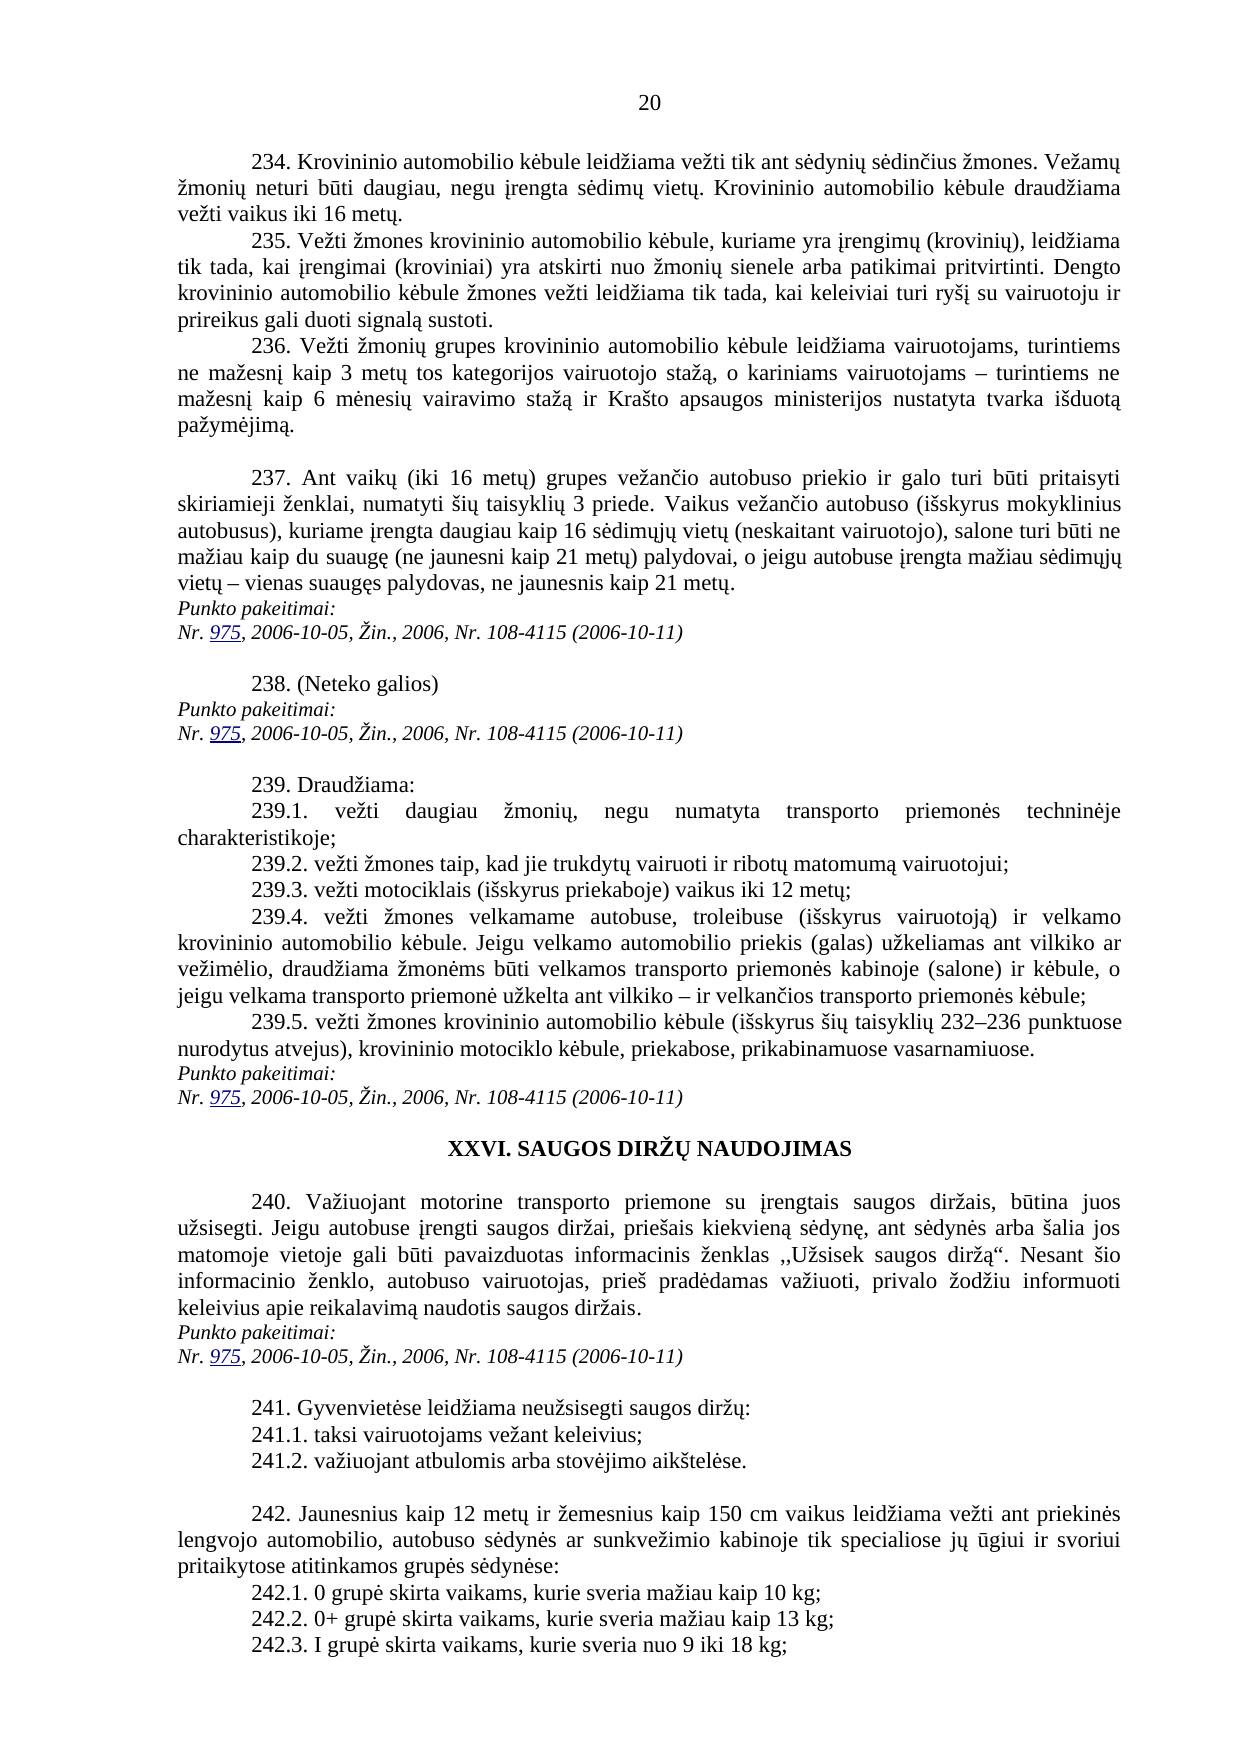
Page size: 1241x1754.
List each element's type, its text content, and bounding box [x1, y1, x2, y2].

text 239.5. vežti žmones krovininio automobilio kėbule (išskyrus šių taisyklių 232–236 punktuose nurodytus atvejus), krovininio motociklo kėbule, priekabose, prikabinamuose vasarnamiuose. [177, 1008, 1122, 1061]
text Nr. 975, 2006-10-05, Žin., 2006, Nr. 108-4115 (2006-10-11) [177, 1085, 1122, 1109]
text Nr. 975, 2006-10-05, Žin., 2006, Nr. 108-4115 (2006-10-11) [177, 620, 1122, 644]
text Punkto pakeitimai: [177, 1061, 1122, 1085]
text 239.2. vežti žmones taip, kad jie trukdytų vairuoti ir ribotų matomumą vairuotojui; [177, 850, 1122, 876]
text 234. Krovininio automobilio kėbule leidžiama vežti tik ant sėdynių sėdinčius žmones. Vežamų žmonių neturi būti daugiau, negu įrengta sėdimų vietų. Krovininio automobilio kėbule draudžiama vežti vaikus iki 16 metų. [177, 148, 1122, 227]
subtitle XXVI. Saugos diržų naudojimas [177, 1135, 1122, 1162]
text 237. Ant vaikų (iki 16 metų) grupes vežančio autobuso priekio ir galo turi būti pritaisyti skiriamieji ženklai, numatyti šių taisyklių 3 priede. Vaikus vežančio autobuso (išskyrus mokyklinius autobusus), kuriame įrengta daugiau kaip 16 sėdimųjų vietų (neskaitant vairuotojo), salone turi būti ne mažiau kaip du suaugę (ne jaunesni kaip 21 metų) palydovai, o jeigu autobuse įrengta mažiau sėdimųjų vietų – vienas suaugęs palydovas, ne jaunesnis kaip 21 metų. [177, 464, 1122, 596]
text 241.1. taksi vairuotojams vežant keleivius; [177, 1421, 1122, 1447]
text 239.1. vežti daugiau žmonių, negu numatyta transporto priemonės techninėje charakteristikoje; [177, 797, 1122, 850]
text 241.2. važiuojant atbulomis arba stovėjimo aikštelėse. [177, 1447, 1122, 1473]
text 242.2. 0+ grupė skirta vaikams, kurie sveria mažiau kaip 13 kg; [177, 1605, 1122, 1632]
text Nr. 975, 2006-10-05, Žin., 2006, Nr. 108-4115 (2006-10-11) [177, 721, 1122, 745]
text Nr. 975, 2006-10-05, Žin., 2006, Nr. 108-4115 (2006-10-11) [177, 1344, 1122, 1368]
text Punkto pakeitimai: [177, 596, 1122, 620]
text Punkto pakeitimai: [177, 697, 1122, 721]
text 238. (Neteko galios) [251, 670, 1122, 697]
text 241. Gyvenvietėse leidžiama neužsisegti saugos diržų: [251, 1394, 1122, 1421]
text 240. Važiuojant motorine transporto priemone su įrengtais saugos diržais, būtina juos užsisegti. Jeigu autobuse įrengti saugos diržai, priešais kiekvieną sėdynę, ant sėdynės arba šalia jos matomoje vietoje gali būti pavaizduotas informacinis ženklas ,,Užsisek saugos diržą“. Nesant šio informacinio ženklo, autobuso vairuotojas, prieš pradėdamas važiuoti, privalo žodžiu informuoti keleivius apie reikalavimą naudotis saugos diržais. [177, 1188, 1122, 1320]
text Punkto pakeitimai: [177, 1320, 1122, 1344]
text 242.3. I grupė skirta vaikams, kurie sveria nuo 9 iki 18 kg; [177, 1632, 1122, 1658]
text 239.3. vežti motociklais (išskyrus priekaboje) vaikus iki 12 metų; [177, 876, 1122, 903]
text 235. Vežti žmones krovininio automobilio kėbule, kuriame yra įrengimų (krovinių), leidžiama tik tada, kai įrengimai (kroviniai) yra atskirti nuo žmonių sienele arba patikimai pritvirtinti. Dengto krovininio automobilio kėbule žmones vežti leidžiama tik tada, kai keleiviai turi ryšį su vairuotoju ir prireikus gali duoti signalą sustoti. [177, 227, 1122, 332]
text 236. Vežti žmonių grupes krovininio automobilio kėbule leidžiama vairuotojams, turintiems ne mažesnį kaip 3 metų tos kategorijos vairuotojo stažą, o kariniams vairuotojams – turintiems ne mažesnį kaip 6 mėnesių vairavimo stažą ir Krašto apsaugos ministerijos nustatyta tvarka išduotą pažymėjimą. [177, 332, 1122, 438]
text 239. Draudžiama: [251, 771, 1122, 797]
text 242.1. 0 grupė skirta vaikams, kurie sveria mažiau kaip 10 kg; [177, 1579, 1122, 1605]
text 242. Jaunesnius kaip 12 metų ir žemesnius kaip 150 cm vaikus leidžiama vežti ant priekinės lengvojo automobilio, autobuso sėdynės ar sunkvežimio kabinoje tik specialiose jų ūgiui ir svoriui pritaikytose atitinkamos grupės sėdynėse: [177, 1500, 1122, 1579]
text 239.4. vežti žmones velkamame autobuse, troleibuse (išskyrus vairuotoją) ir velkamo krovininio automobilio kėbule. Jeigu velkamo automobilio priekis (galas) užkeliamas ant vilkiko ar vežimėlio, draudžiama žmonėms būti velkamos transporto priemonės kabinoje (salone) ir kėbule, o jeigu velkama transporto priemonė užkelta ant vilkiko – ir velkančios transporto priemonės kėbule; [177, 903, 1122, 1008]
